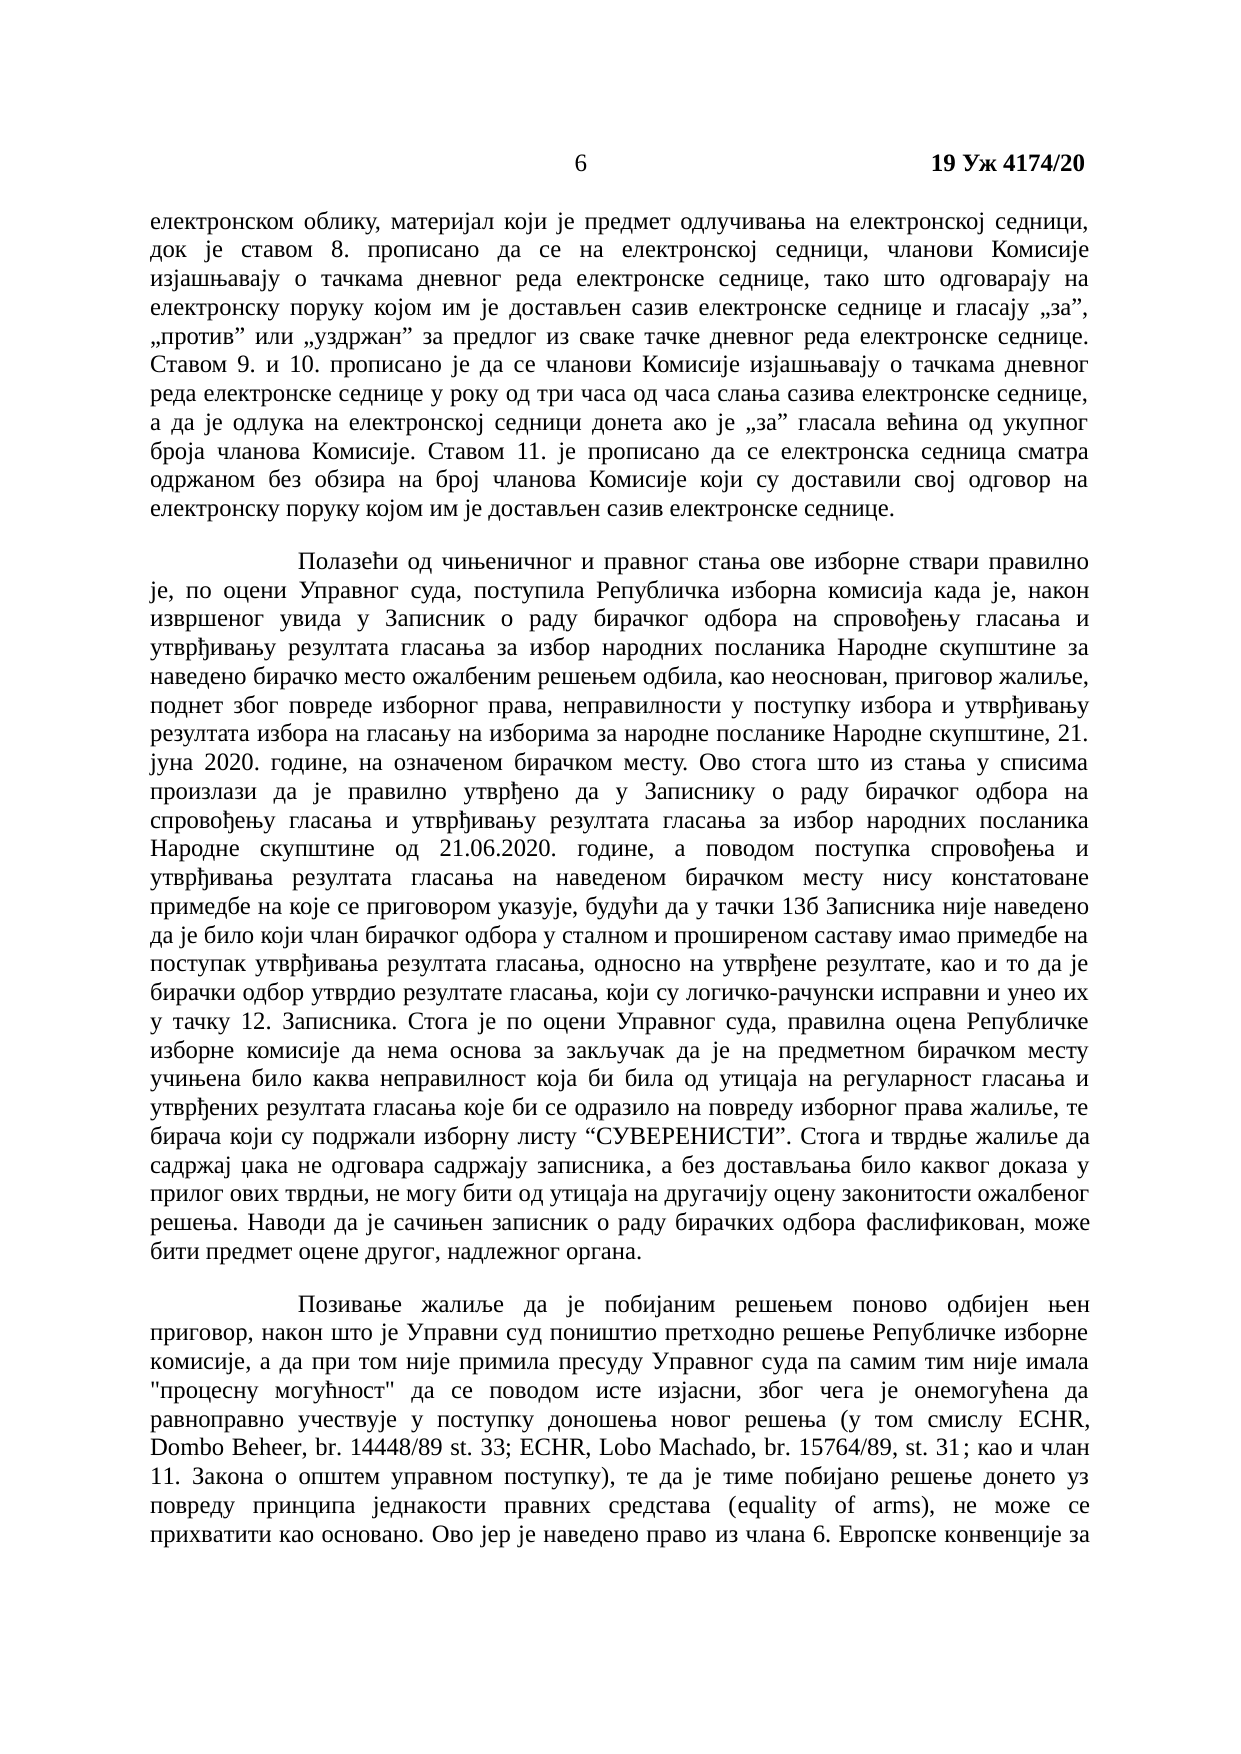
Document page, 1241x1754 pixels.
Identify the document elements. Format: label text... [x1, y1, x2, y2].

text Полазећи од чињеничног и правног стања ове изборне ствари правилно је, по оцени Управног суда, поступила Републичка изборна комисија када је, након извршеног увида у Записник о раду бирачког одбора на спровођењу гласања и утврђивању резултата гласања за избор народних посланика Народне скупштине за наведено бирачко место ожалбеним решењем одбила, као неоснован, приговор жалиље, поднет због повреде изборног права, неправилности у поступку избора и утврђивању резултата избора на гласању на изборима за народне посланике Народне скупштине, 21. јуна 2020. године, на означеном бирачком месту. Ово стога што из стања у списима произлази да је правилно утврђено да у Записнику о раду бирачког одбора на спровођењу гласања и утврђивању резултата гласања за избор народних посланика Народне скупштине од 21.06.2020. године, а поводом поступка спровођења и утврђивања резултата гласања на наведеном бирачком месту нису констатоване примедбе на које се приговором указује, будући да у тачки 13б Записника није наведено да је било који члан бирачког одбора у сталном и проширеном саставу имао примедбе на поступак утврђивања резултата гласања, односно на утврђене резултате, као и то да је бирачки одбор утврдио резултате гласања, који су логичко-рачунски исправни и унео их у тачку 12. Записника. Стога је по оцени Управног суда, правилна оцена Републичке изборне комисије да нема основа за закључак да је на предметном бирачком месту учињена било каква неправилност која би била од утицаја на регуларност гласања и утврђених резултата гласања које би се одразило на повреду изборног права жалиље, те бирача који су подржали изборну листу “СУВЕРЕНИСТИ”. Стога и тврдње жалиље да садржај џака не одговара садржају записника, а без достављања било каквог доказа у прилог ових тврдњи, не могу бити од утицаја на другачију оцену законитости ожалбеног решења. Наводи да је сачињен записник о раду бирачких одбора фаслификован, може бити предмет оцене другог, надлежног органа. [150, 546, 1090, 1265]
text Позивање жалиље да је побијаним решењем поново одбијен њен приговор, након што је Управни суд поништио претходно решење Републичке изборне комисије, а да при том није примила пресуду Управног суда па самим тим није имала "процесну могућност" да се поводом исте изјасни, због чега је онемогућена да равноправно учествује у поступку доношења новог решења (у том смислу ECHR, Dombo Beheer, br. 14448/89 st. 33; ECHR, Lobo Machado, br. 15764/89, st. 31; као и члан 11. Закона о општем управном поступку), те да је тиме побијано решење донето уз повреду принципа једнакости правних средстава (equality of arms), не може се прихватити као основано. Ово јер је наведено право из члана 6. Европске конвенције за [150, 1289, 1090, 1547]
text електронском облику, материјал који је предмет одлучивања на електронској седници, док је ставом 8. прописано да се на електронској седници, чланови Комисије изјашњавају о тачкама дневног реда електронске седнице, тако што одговарају на електронску поруку којом им је достављен сазив електронске седнице и гласају „за”, „против” или „уздржан” за предлог из сваке тачке дневног реда електронске седнице. Ставом 9. и 10. прописано је да се чланови Комисије изјашњавају о тачкама дневног реда електронске седнице у року од три часа од часа слања сазива електронске седнице, а да је одлука на електронској седници донета ако је „за” гласала већина од укупног броја чланова Комисије. Ставом 11. је прописано да се електронска седница сматра одржаном без обзира на број чланова Комисије који су доставили свој одговор на електронску поруку којом им је достављен сазив електронске седнице. [150, 206, 1090, 522]
